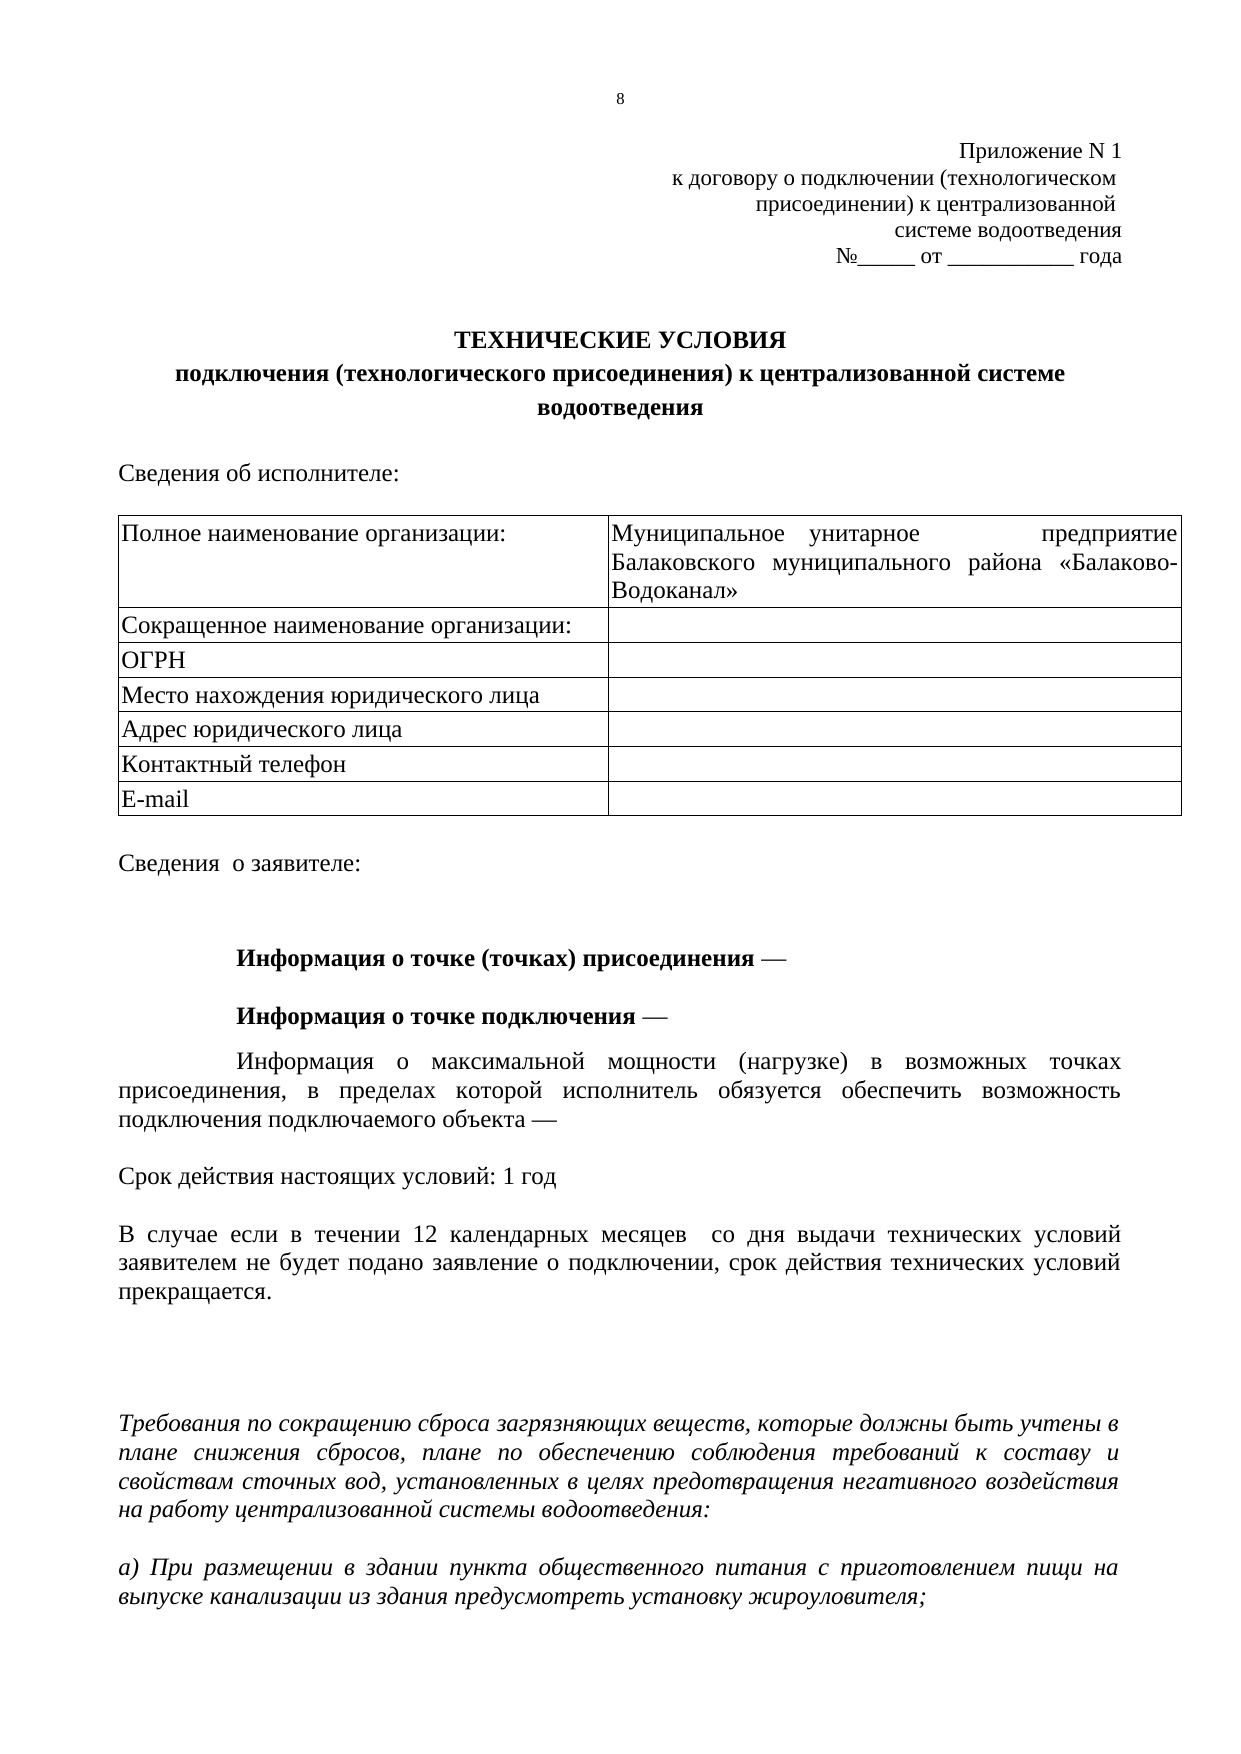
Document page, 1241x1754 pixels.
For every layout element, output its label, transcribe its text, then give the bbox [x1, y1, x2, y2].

table_cell E-mail [119, 782, 608, 815]
text Срок действия настоящих условий: 1 год [118, 1161, 1122, 1190]
text Приложение N 1 к договору о подключении (технологическом [118, 137, 1122, 190]
table_cell [609, 747, 1181, 781]
text Требования по сокращению сброса загрязняющих веществ, которые должны быть учтены в плане снижения сбросов, плане по обеспечению соблюдения требований к составу и свойствам сточных вод, установленных в целях предотвращения негативного воздействия на работу централизованной системы водоотведения: [118, 1408, 1122, 1523]
table_cell Адрес юридического лица [119, 712, 608, 746]
table_header Муниципальное унитарное предприятие Балаковского муниципального района «Балаково-Водоканал» [609, 516, 1181, 607]
table_header Полное наименование организации: [119, 516, 608, 607]
table_cell Место нахождения юридического лица [119, 678, 608, 711]
table_cell [609, 643, 1181, 677]
text Информация о точке (точках) присоединения — [118, 943, 1122, 972]
text Сведения об исполнителе: [118, 458, 1122, 486]
table_cell [609, 712, 1181, 746]
text №_____ от ___________ года [118, 243, 1122, 269]
text Сведения о заявителе: [118, 848, 1122, 877]
text присоединении) к централизованной [118, 190, 1122, 216]
table_cell [609, 782, 1181, 815]
text а) При размещении в здании пункта общественного питания с приготовлением пищи на выпуске канализации из здания предусмотреть установку жироуловителя; [118, 1552, 1122, 1609]
table_cell [609, 608, 1181, 642]
table_cell [609, 678, 1181, 711]
table_cell Сокращенное наименование организации: [119, 608, 608, 642]
text Информация о точке подключения — [118, 1001, 1122, 1029]
table_cell Контактный телефон [119, 747, 608, 781]
text В случае если в течении 12 календарных месяцев со дня выдачи технических условий заявителем не будет подано заявление о подключении, срок действия технических условий прекращается. [118, 1219, 1122, 1305]
table_cell ОГРН [119, 643, 608, 677]
text ТЕХНИЧЕСКИЕ УСЛОВИЯ подключения (технологического присоединения) к централизованной системе водоотведения [118, 326, 1122, 420]
text Информация о максимальной мощности (нагрузке) в возможных точках присоединения, в пределах которой исполнитель обязуется обеспечить возможность подключения подключаемого объекта — [118, 1046, 1122, 1132]
text системе водоотведения [118, 216, 1122, 243]
